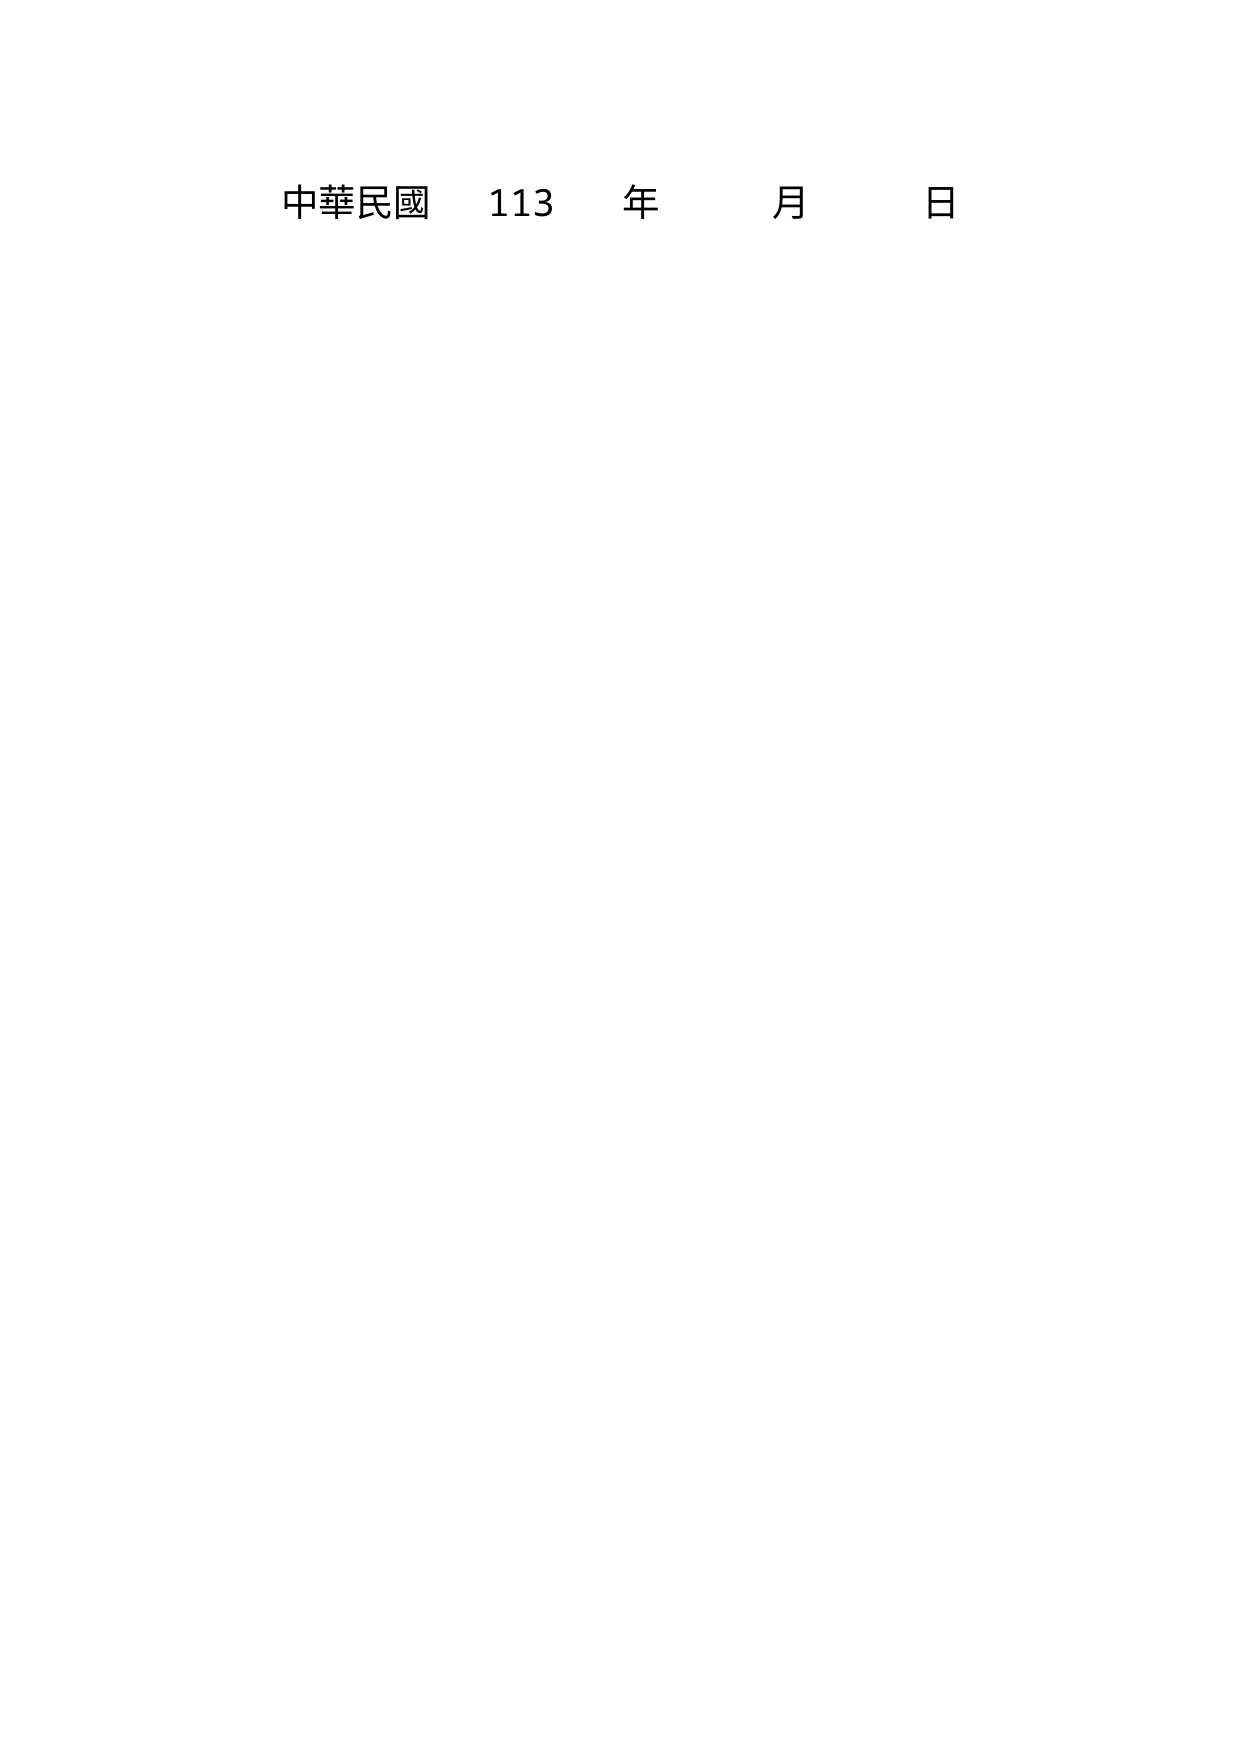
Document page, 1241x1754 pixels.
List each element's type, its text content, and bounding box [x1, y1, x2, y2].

text 中華民國 113 年 月 日 [187, 158, 1053, 221]
